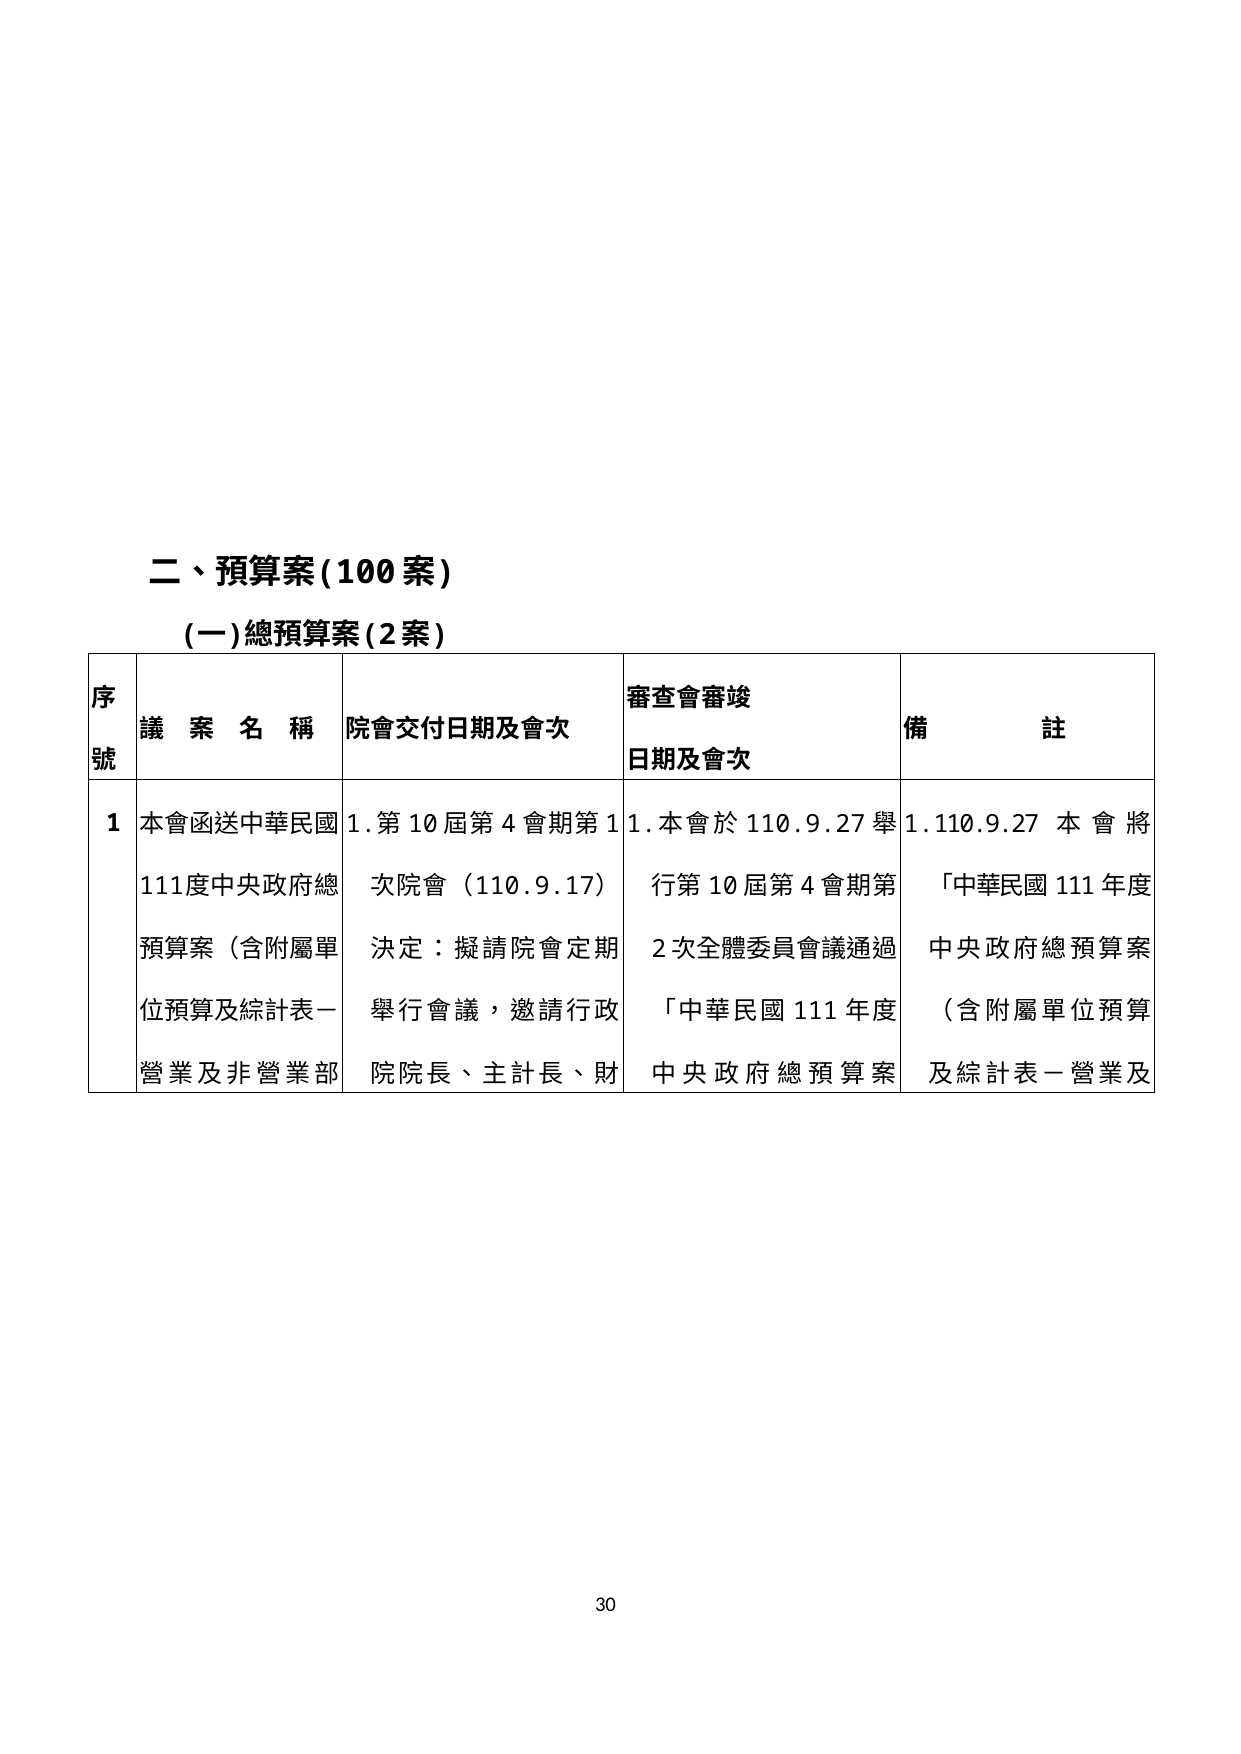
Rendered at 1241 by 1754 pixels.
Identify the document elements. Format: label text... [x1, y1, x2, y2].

text 二、預算案(100案) [89, 528, 1122, 590]
table_header 審查會審竣 日期及會次 [624, 654, 900, 779]
table_cell 1.本會於110.9.27舉行第10屆第4會期第2次全體委員會議通過「中華民國111年度中央政府總預算案 [624, 780, 900, 1092]
table_header 序號 [89, 654, 136, 779]
table_header 院會交付日期及會次 [343, 654, 623, 779]
table_cell 本會函送中華民國111度中央政府總預算案（含附屬單位預算及綜計表－營業及非營業部 [137, 780, 342, 1092]
table_header 備 註 [901, 654, 1154, 779]
text (一)總預算案(2案) [89, 590, 1122, 653]
table_header 議 案 名 稱 [137, 654, 342, 779]
table_cell 1 [89, 780, 136, 1092]
table_cell 1.第10屆第4會期第1次院會（110.9.17）決定：擬請院會定期舉行會議，邀請行政院院長、主計長、財 [343, 780, 623, 1092]
table_cell 1.110.9.27本會將「中華民國111年度中央政府總預算案（含附屬單位預算及綜計表－營業及 [901, 780, 1154, 1092]
